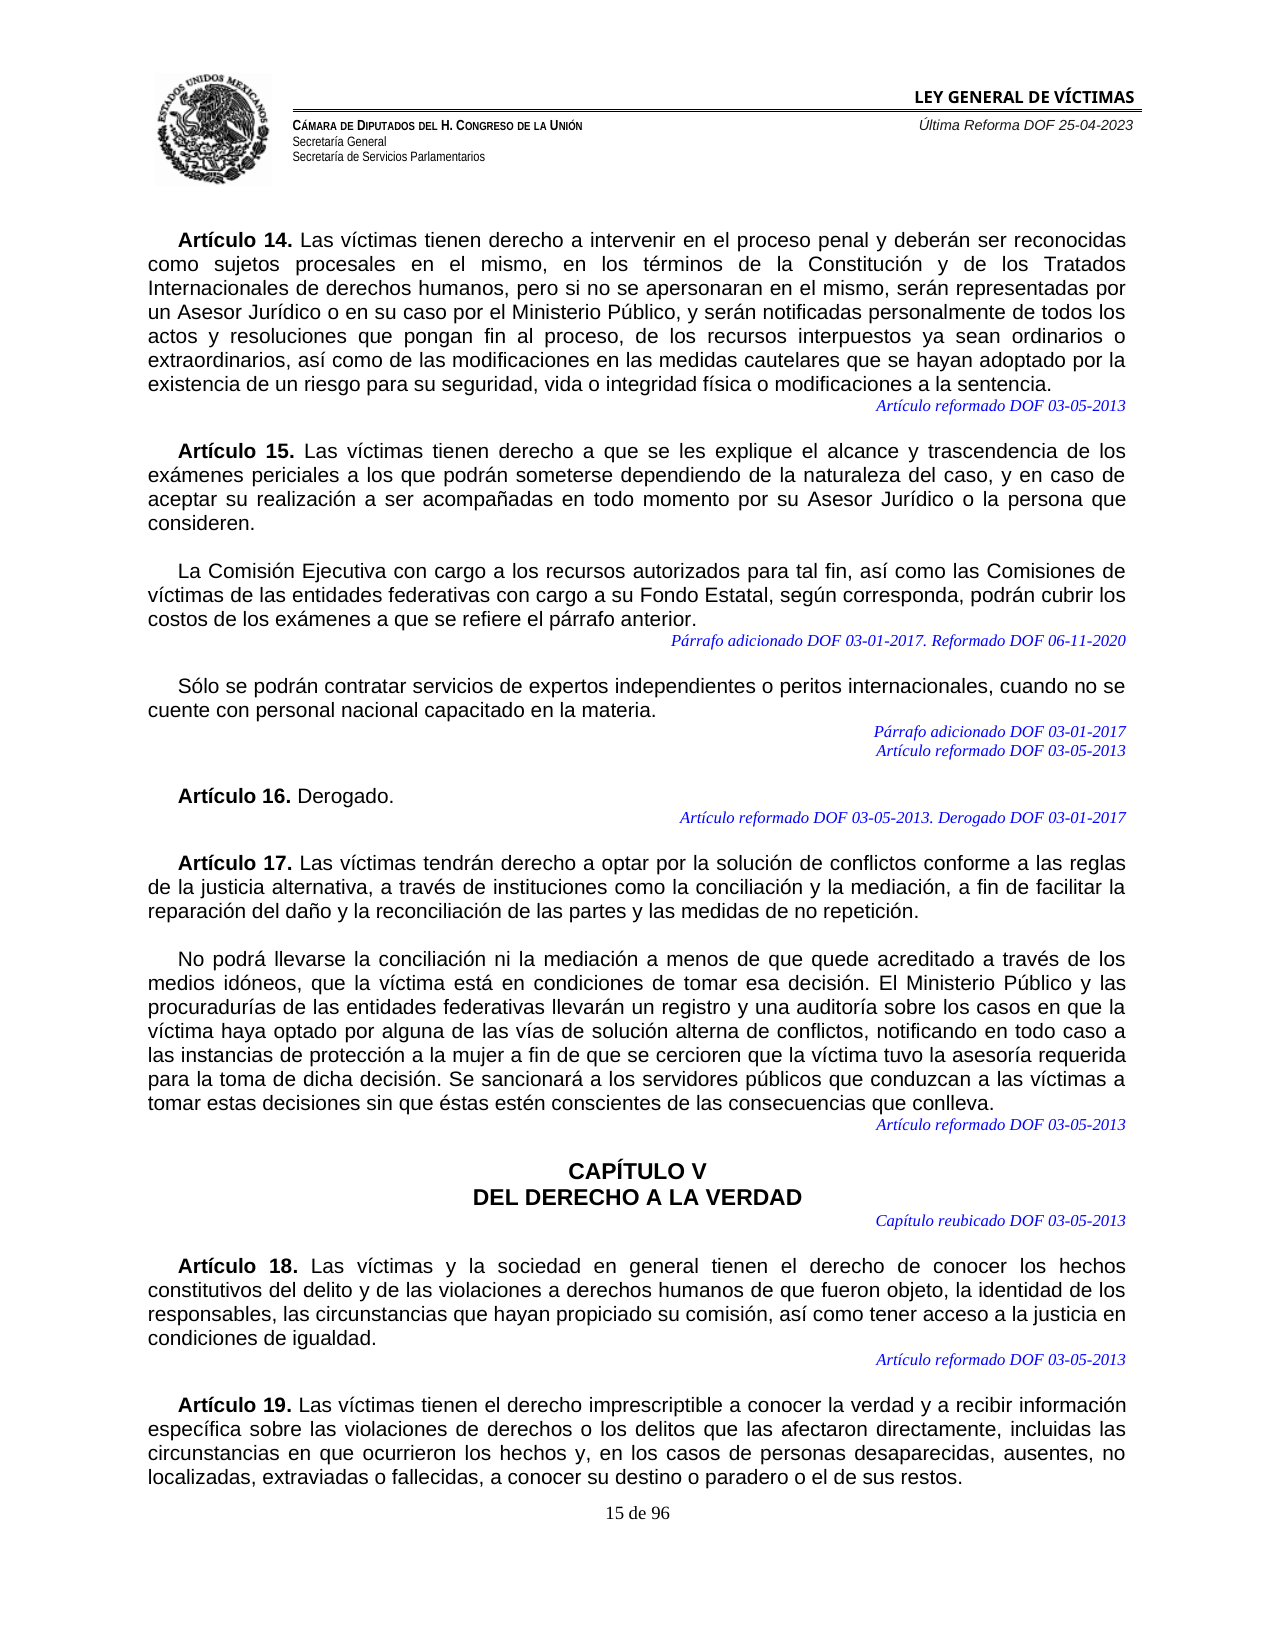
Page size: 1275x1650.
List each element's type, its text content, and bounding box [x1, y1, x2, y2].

text Artículo 16. Derogado. [148, 784, 1127, 808]
text Artículo 17. Las víctimas tendrán derecho a optar por la solución de conflictos conforme a las reglas de la justicia alternativa, a través de instituciones como la conciliación y la mediación, a fin de facilitar la reparación del daño y la reconciliación de las partes y las medidas de no repetición. [148, 851, 1127, 923]
text La Comisión Ejecutiva con cargo a los recursos autorizados para tal fin, así como las Comisiones de víctimas de las entidades federativas con cargo a su Fondo Estatal, según corresponda, podrán cubrir los costos de los exámenes a que se refiere el párrafo anterior. [148, 559, 1127, 631]
text No podrá llevarse la conciliación ni la mediación a menos de que quede acreditado a través de los medios idóneos, que la víctima está en condiciones de tomar esa decisión. El Ministerio Público y las procuradurías de las entidades federativas llevarán un registro y una auditoría sobre los casos en que la víctima haya optado por alguna de las vías de solución alterna de conflictos, notificando en todo caso a las instancias de protección a la mujer a fin de que se cercioren que la víctima tuvo la asesoría requerida para la toma de dicha decisión. Se sancionará a los servidores públicos que conduzcan a las víctimas a tomar estas decisiones sin que éstas estén conscientes de las consecuencias que conlleva. [148, 947, 1127, 1115]
text Artículo 18. Las víctimas y la sociedad en general tienen el derecho de conocer los hechos constitutivos del delito y de las violaciones a derechos humanos de que fueron objeto, la identidad de los responsables, las circunstancias que hayan propiciado su comisión, así como tener acceso a la justicia en condiciones de igualdad. [148, 1254, 1127, 1349]
text Artículo reformado DOF 03-05-2013. Derogado DOF 03-01-2017 [148, 808, 1127, 827]
text Artículo reformado DOF 03-05-2013 [148, 1115, 1127, 1134]
text Artículo reformado DOF 03-05-2013 [148, 1349, 1127, 1369]
text Artículo reformado DOF 03-05-2013 [148, 741, 1127, 760]
text Artículo 14. Las víctimas tienen derecho a intervenir en el proceso penal y deberán ser reconocidas como sujetos procesales en el mismo, en los términos de la Constitución y de los Tratados Internacionales de derechos humanos, pero si no se apersonaran en el mismo, serán representadas por un Asesor Jurídico o en su caso por el Ministerio Público, y serán notificadas personalmente de todos los actos y resoluciones que pongan fin al proceso, de los recursos interpuestos ya sean ordinarios o extraordinarios, así como de las modificaciones en las medidas cautelares que se hayan adoptado por la existencia de un riesgo para su seguridad, vida o integridad física o modificaciones a la sentencia. [148, 228, 1127, 396]
text Párrafo adicionado DOF 03-01-2017. Reformado DOF 06-11-2020 [148, 631, 1127, 650]
text Artículo reformado DOF 03-05-2013 [148, 396, 1127, 415]
text CAPÍTULO V [148, 1158, 1127, 1184]
text Capítulo reubicado DOF 03-05-2013 [148, 1211, 1127, 1230]
text Artículo 15. Las víctimas tienen derecho a que se les explique el alcance y trascendencia de los exámenes periciales a los que podrán someterse dependiendo de la naturaleza del caso, y en caso de aceptar su realización a ser acompañadas en todo momento por su Asesor Jurídico o la persona que consideren. [148, 439, 1127, 535]
text DEL DERECHO A LA VERDAD [148, 1184, 1127, 1211]
text Sólo se podrán contratar servicios de expertos independientes o peritos internacionales, cuando no se cuente con personal nacional capacitado en la materia. [148, 674, 1127, 722]
text Artículo 19. Las víctimas tienen el derecho imprescriptible a conocer la verdad y a recibir información específica sobre las violaciones de derechos o los delitos que las afectaron directamente, incluidas las circunstancias en que ocurrieron los hechos y, en los casos de personas desaparecidas, ausentes, no localizadas, extraviadas o fallecidas, a conocer su destino o paradero o el de sus restos. [148, 1393, 1127, 1488]
text Párrafo adicionado DOF 03-01-2017 [148, 722, 1127, 741]
